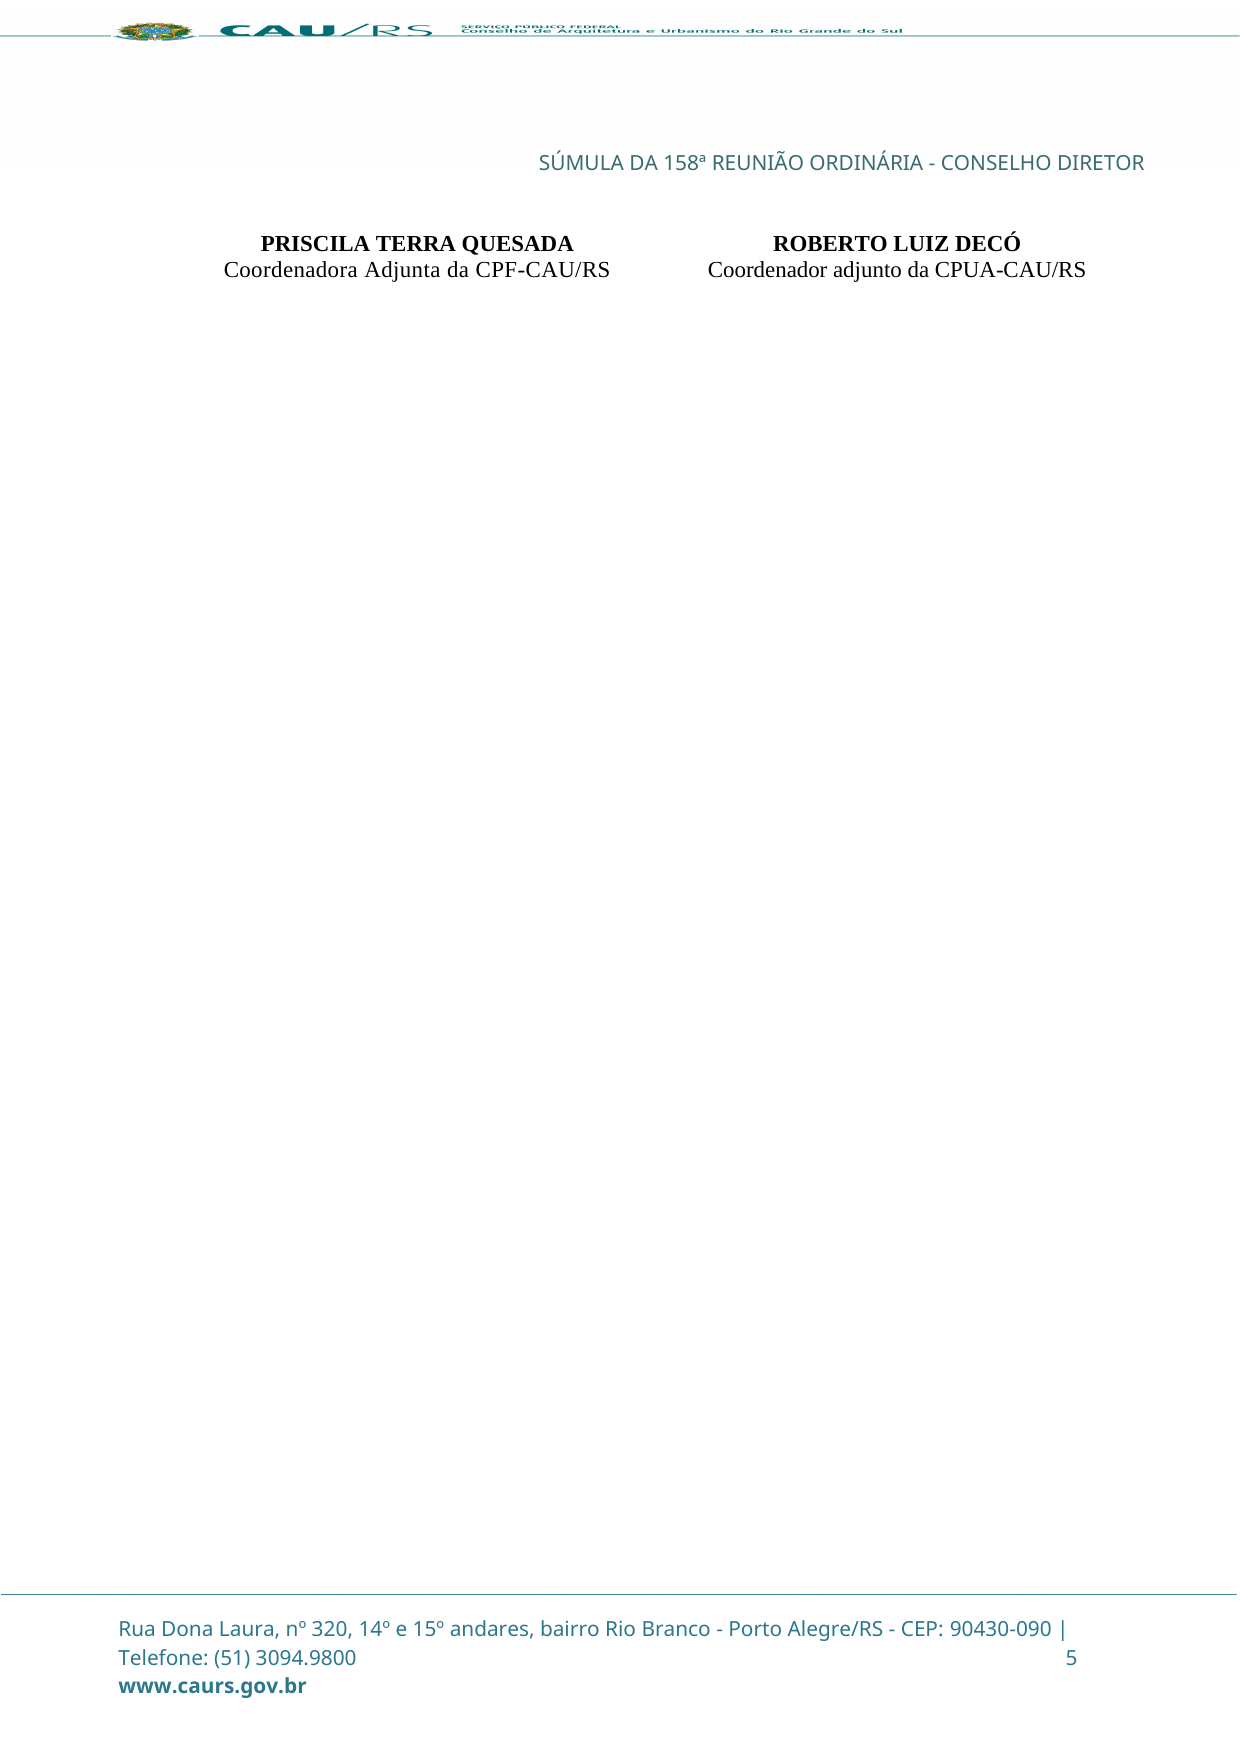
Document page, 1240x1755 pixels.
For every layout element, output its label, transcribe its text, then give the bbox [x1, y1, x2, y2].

table_cell [1137, 177, 1240, 309]
table_cell PRISCILA TERRA QUESADA Coordenadora Adjunta da CPF-CAU/RS [177, 177, 657, 309]
table_cell ROBERTO LUIZ DECÓ Coordenador adjunto da CPUA-CAU/RS [657, 177, 1137, 309]
